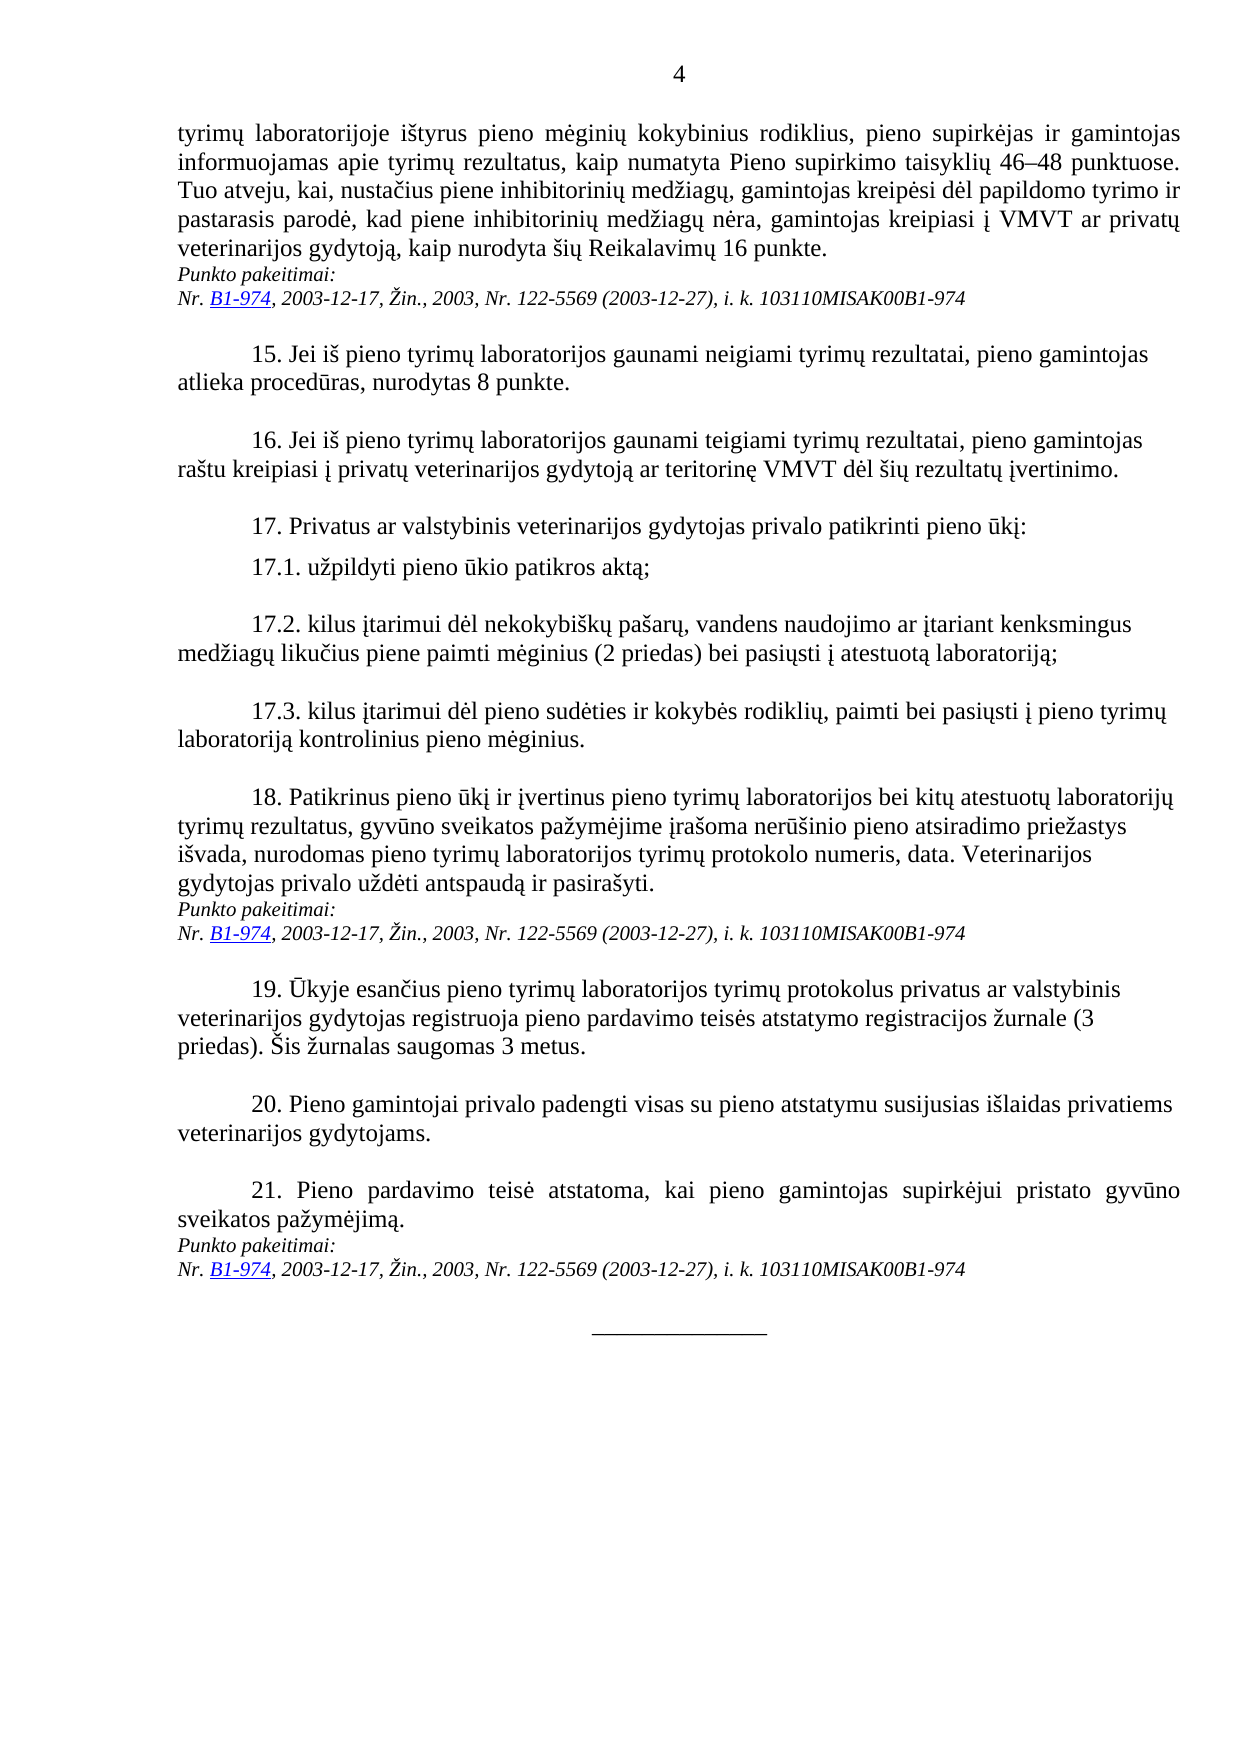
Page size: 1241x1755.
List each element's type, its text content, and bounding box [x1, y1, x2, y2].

text 21. Pieno pardavimo teisė atstatoma, kai pieno gamintojas supirkėjui pristato gyvūno sveikatos pažymėjimą. [177, 1175, 1181, 1233]
text tyrimų laboratorijoje ištyrus pieno mėginių kokybinius rodiklius, pieno supirkėjas ir gamintojas informuojamas apie tyrimų rezultatus, kaip numatyta Pieno supirkimo taisyklių 46–48 punktuose. Tuo atveju, kai, nustačius piene inhibitorinių medžiagų, gamintojas kreipėsi dėl papildomo tyrimo ir pastarasis parodė, kad piene inhibitorinių medžiagų nėra, gamintojas kreipiasi į VMVT ar privatų veterinarijos gydytoją, kaip nurodyta šių Reikalavimų 16 punkte. [177, 118, 1181, 262]
text 18. Patikrinus pieno ūkį ir įvertinus pieno tyrimų laboratorijos bei kitų atestuotų laboratorijų tyrimų rezultatus, gyvūno sveikatos pažymėjime įrašoma nerūšinio pieno atsiradimo priežastys išvada, nurodomas pieno tyrimų laboratorijos tyrimų protokolo numeris, data. Veterinarijos gydytojas privalo uždėti antspaudą ir pasirašyti. [177, 782, 1181, 897]
text 17.3. kilus įtarimui dėl pieno sudėties ir kokybės rodiklių, paimti bei pasiųsti į pieno tyrimų laboratoriją kontrolinius pieno mėginius. [177, 696, 1181, 753]
text Punkto pakeitimai: [177, 897, 1181, 921]
text 16. Jei iš pieno tyrimų laboratorijos gaunami teigiami tyrimų rezultatai, pieno gamintojas raštu kreipiasi į privatų veterinarijos gydytoją ar teritorinę VMVT dėl šių rezultatų įvertinimo. [177, 425, 1181, 482]
text Nr. B1-974, 2003-12-17, Žin., 2003, Nr. 122-5569 (2003-12-27), i. k. 103110MISAK00B1-974 [177, 921, 1181, 945]
text Nr. B1-974, 2003-12-17, Žin., 2003, Nr. 122-5569 (2003-12-27), i. k. 103110MISAK00B1-974 [177, 1257, 1181, 1281]
text ______________ [177, 1309, 1181, 1338]
text 20. Pieno gamintojai privalo padengti visas su pieno atstatymu susijusias išlaidas privatiems veterinarijos gydytojams. [177, 1089, 1181, 1146]
text 17.1. užpildyti pieno ūkio patikros aktą; [177, 552, 1181, 581]
text Punkto pakeitimai: [177, 1233, 1181, 1257]
text Nr. B1-974, 2003-12-17, Žin., 2003, Nr. 122-5569 (2003-12-27), i. k. 103110MISAK00B1-974 [177, 286, 1181, 310]
text 17.2. kilus įtarimui dėl nekokybiškų pašarų, vandens naudojimo ar įtariant kenksmingus medžiagų likučius piene paimti mėginius (2 priedas) bei pasiųsti į atestuotą laboratoriją; [177, 609, 1181, 667]
text 15. Jei iš pieno tyrimų laboratorijos gaunami neigiami tyrimų rezultatai, pieno gamintojas atlieka procedūras, nurodytas 8 punkte. [177, 339, 1181, 396]
text 17. Privatus ar valstybinis veterinarijos gydytojas privalo patikrinti pieno ūkį: [177, 511, 1181, 540]
text Punkto pakeitimai: [177, 262, 1181, 286]
text 19. Ūkyje esančius pieno tyrimų laboratorijos tyrimų protokolus privatus ar valstybinis veterinarijos gydytojas registruoja pieno pardavimo teisės atstatymo registracijos žurnale (3 priedas). Šis žurnalas saugomas 3 metus. [177, 974, 1181, 1060]
